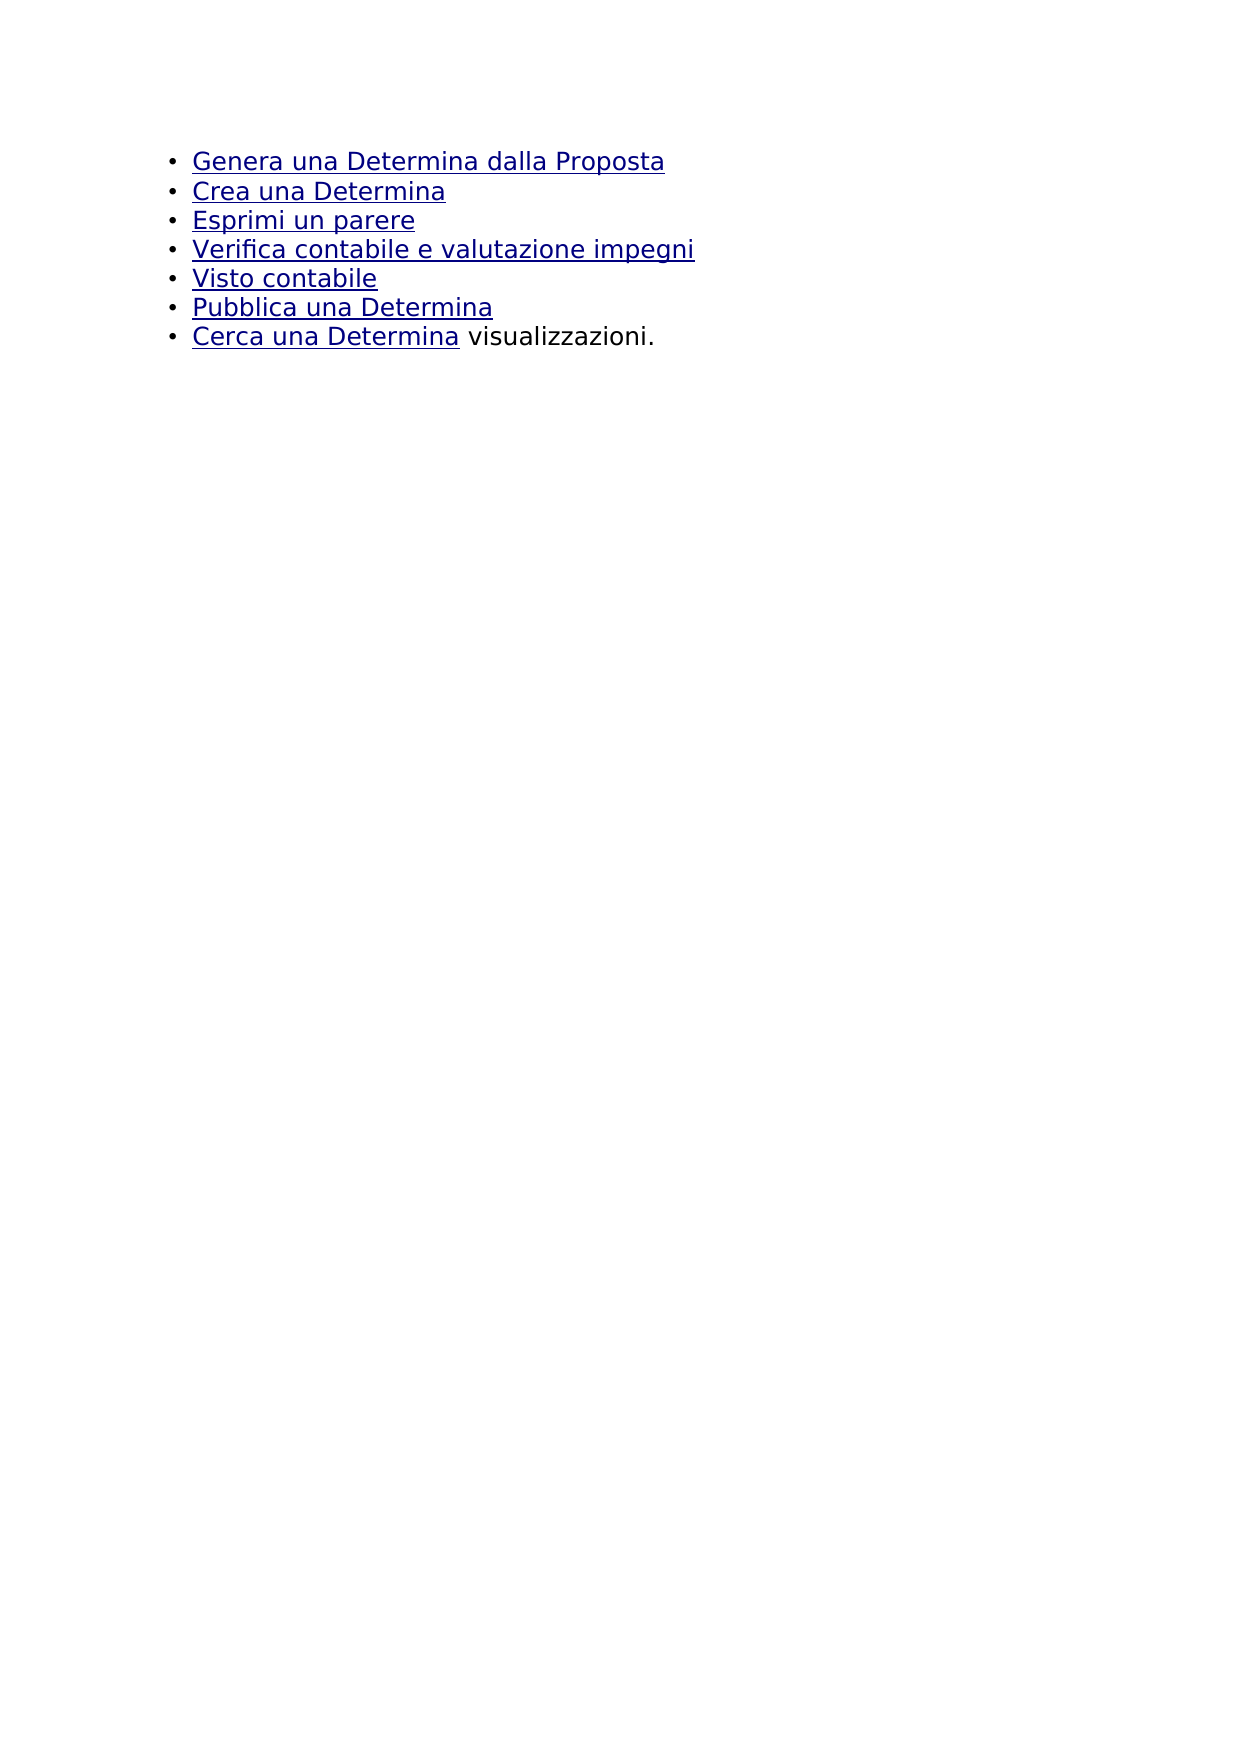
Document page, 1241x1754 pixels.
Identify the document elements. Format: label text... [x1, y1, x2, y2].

list Visto contabile [177, 264, 1122, 293]
list Pubblica una Determina [177, 293, 1122, 323]
list Verifica contabile e valutazione impegni [177, 235, 1122, 264]
list Crea una Determina [177, 177, 1122, 206]
list Cerca una Determina visualizzazioni. [177, 323, 1122, 352]
list Esprimi un parere [177, 206, 1122, 235]
list Genera una Determina dalla Proposta [177, 148, 1122, 177]
